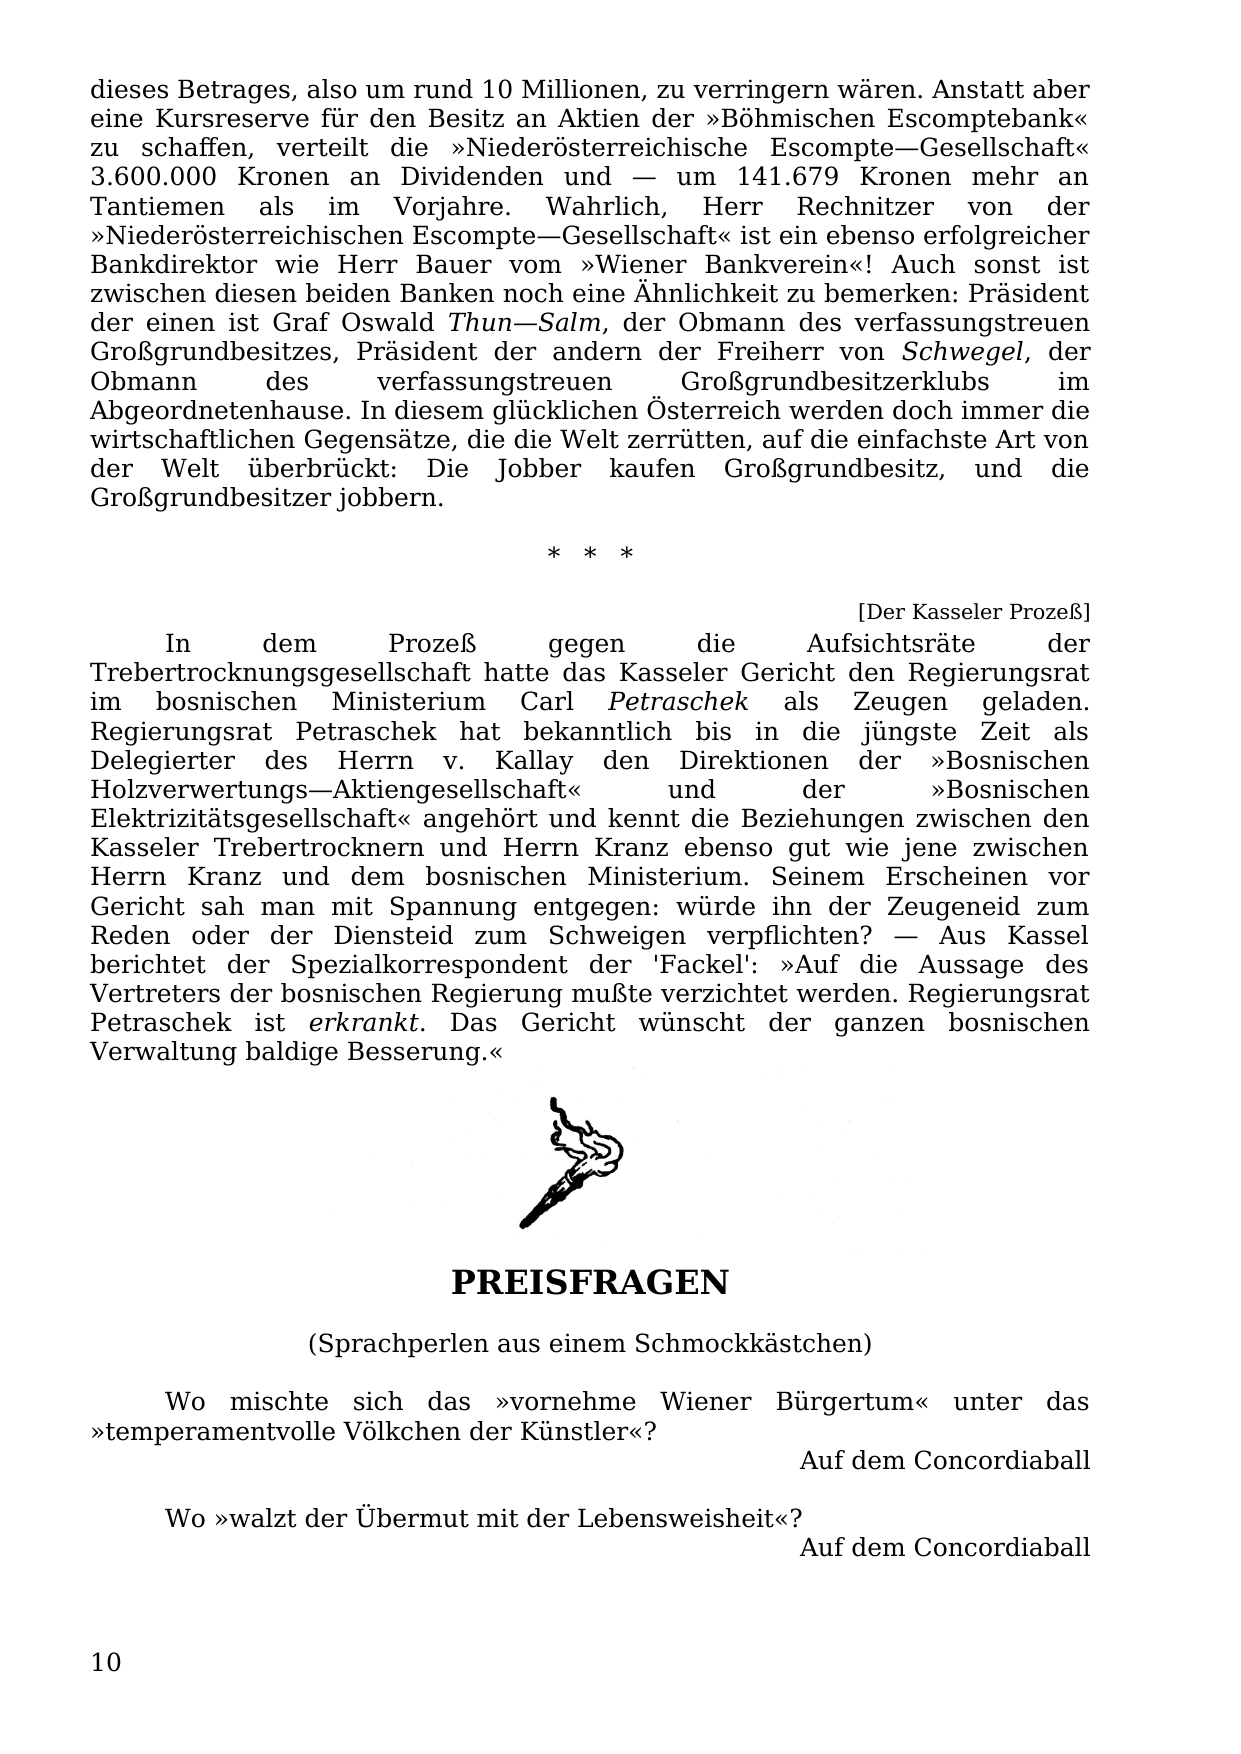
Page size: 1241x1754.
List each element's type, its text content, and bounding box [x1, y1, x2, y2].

text Wo »walzt der Übermut mit der Lebensweisheit«? [90, 1504, 1091, 1533]
text (Sprachperlen aus einem Schmockkästchen) [90, 1302, 1091, 1358]
text In dem Prozeß gegen die Aufsichtsräte der Trebertrocknungsgesellschaft hatte das Kasseler Gericht den Regierungsrat im bosnischen Ministerium Carl Petraschek als Zeugen geladen. Regierungsrat Petraschek hat bekanntlich bis in die jüngste Zeit als Delegierter des Herrn v. Kallay den Direktionen der »Bosnischen Holzverwertungs—Aktiengesellschaft« und der »Bosnischen Elektrizitätsgesellschaft« angehört und kennt die Beziehungen zwischen den Kasseler Trebertrocknern und Herrn Kranz ebenso gut wie jene zwischen Herrn Kranz und dem bosnischen Ministerium. Seinem Erscheinen vor Gericht sah man mit Spannung entgegen: würde ihn der Zeugeneid zum Reden oder der Diensteid zum Schweigen verpflichten? — Aus Kassel berichtet der Spezialkorrespondent der 'Fackel': »Auf die Aussage des Vertreters der bosnischen Regierung mußte verzichtet werden. Regierungsrat Petraschek ist erkrankt. Das Gericht wünscht der ganzen bosnischen Verwaltung baldige Besserung.« [90, 624, 1091, 1067]
text [Der Kasseler Prozeß] [90, 600, 1091, 624]
text Wo mischte sich das »vornehme Wiener Bürgertum« unter das »temperamentvolle Völkchen der Künstler«? [90, 1387, 1091, 1446]
text Auf dem Concordiaball [90, 1446, 1091, 1475]
text Auf dem Concordiaball [90, 1533, 1091, 1562]
text dieses Betrages, also um rund 10 Millionen, zu verringern wären. Anstatt aber eine Kursreserve für den Besitz an Aktien der »Böhmischen Escomptebank« zu schaffen, verteilt die »Niederösterreichische Escompte—Gesellschaft« 3.600.000 Kronen an Dividenden und — um 141.679 Kronen mehr an Tantiemen als im Vorjahre. Wahrlich, Herr Rechnitzer von der »Niederösterreichischen Escompte—Gesellschaft« ist ein ebenso erfolgreicher Bankdirektor wie Herr Bauer vom »Wiener Bankverein«! Auch sonst ist zwischen diesen beiden Banken noch eine Ähnlichkeit zu bemerken: Präsident der einen ist Graf Oswald Thun—Salm, der Obmann des verfassungstreuen Großgrundbesitzes, Präsident der andern der Freiherr von Schwegel, der Obmann des verfassungstreuen Großgrundbesitzerklubs im Abgeordnetenhause. In diesem glücklichen Österreich werden doch immer die wirtschaftlichen Gegensätze, die die Welt zerrütten, auf die einfachste Art von der Welt überbrückt: Die Jobber kaufen Großgrundbesitz, und die Großgrundbesitzer jobbern. [90, 75, 1091, 512]
text PREISFRAGEN [90, 1067, 1091, 1302]
text * * * [90, 542, 1091, 571]
picture [253, 1066, 928, 1254]
